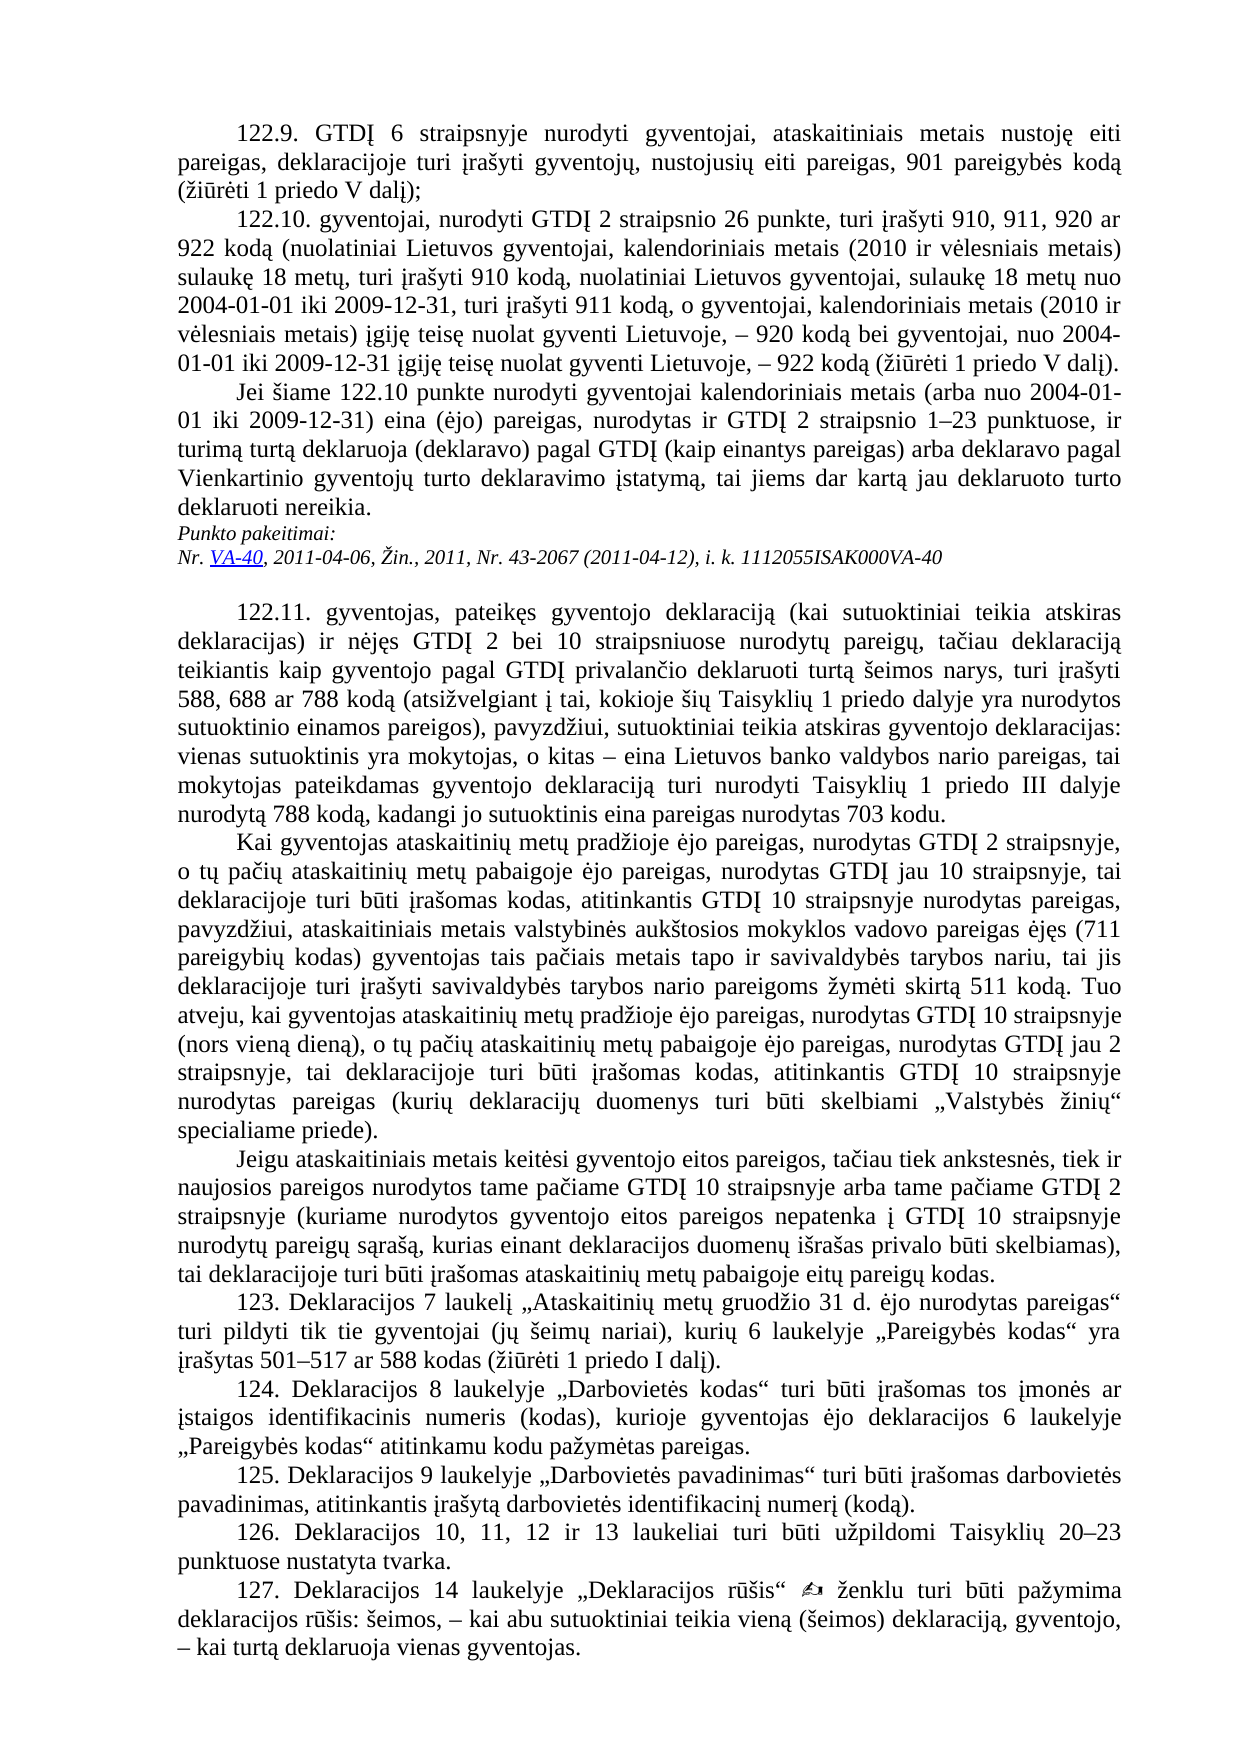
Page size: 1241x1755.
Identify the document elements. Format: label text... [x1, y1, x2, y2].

text Nr. VA-40, 2011-04-06, Žin., 2011, Nr. 43-2067 (2011-04-12), i. k. 1112055ISAK000VA-40 [177, 545, 1122, 569]
text 127. Deklaracijos 14 laukelyje „Deklaracijos rūšis“ [x] ženklu turi būti pažymima deklaracijos rūšis: šeimos, – kai abu sutuoktiniai teikia vieną (šeimos) deklaraciją, gyventojo, – kai turtą deklaruoja vienas gyventojas. [177, 1575, 1122, 1661]
text 125. Deklaracijos 9 laukelyje „Darbovietės pavadinimas“ turi būti įrašomas darbovietės pavadinimas, atitinkantis įrašytą darbovietės identifikacinį numerį (kodą). [177, 1460, 1122, 1517]
text Jeigu ataskaitiniais metais keitėsi gyventojo eitos pareigos, tačiau tiek ankstesnės, tiek ir naujosios pareigos nurodytos tame pačiame GTDĮ 10 straipsnyje arba tame pačiame GTDĮ 2 straipsnyje (kuriame nurodytos gyventojo eitos pareigos nepatenka į GTDĮ 10 straipsnyje nurodytų pareigų sąrašą, kurias einant deklaracijos duomenų išrašas privalo būti skelbiamas), tai deklaracijoje turi būti įrašomas ataskaitinių metų pabaigoje eitų pareigų kodas. [177, 1144, 1122, 1287]
text 122.11. gyventojas, pateikęs gyventojo deklaraciją (kai sutuoktiniai teikia atskiras deklaracijas) ir nėjęs GTDĮ 2 bei 10 straipsniuose nurodytų pareigų, tačiau deklaraciją teikiantis kaip gyventojo pagal GTDĮ privalančio deklaruoti turtą šeimos narys, turi įrašyti 588, 688 ar 788 kodą (atsižvelgiant į tai, kokioje šių Taisyklių 1 priedo dalyje yra nurodytos sutuoktinio einamos pareigos), pavyzdžiui, sutuoktiniai teikia atskiras gyventojo deklaracijas: vienas sutuoktinis yra mokytojas, o kitas – eina Lietuvos banko valdybos nario pareigas, tai mokytojas pateikdamas gyventojo deklaraciją turi nurodyti Taisyklių 1 priedo III dalyje nurodytą 788 kodą, kadangi jo sutuoktinis eina pareigas nurodytas 703 kodu. [177, 597, 1122, 827]
text Punkto pakeitimai: [177, 521, 1122, 545]
text 122.10. gyventojai, nurodyti GTDĮ 2 straipsnio 26 punkte, turi įrašyti 910, 911, 920 ar 922 kodą (nuolatiniai Lietuvos gyventojai, kalendoriniais metais (2010 ir vėlesniais metais) sulaukę 18 metų, turi įrašyti 910 kodą, nuolatiniai Lietuvos gyventojai, sulaukę 18 metų nuo 2004-01-01 iki 2009-12-31, turi įrašyti 911 kodą, o gyventojai, kalendoriniais metais (2010 ir vėlesniais metais) įgiję teisę nuolat gyventi Lietuvoje, – 920 kodą bei gyventojai, nuo 2004-01-01 iki 2009-12-31 įgiję teisę nuolat gyventi Lietuvoje, – 922 kodą (žiūrėti 1 priedo V dalį). [177, 204, 1122, 377]
text Jei šiame 122.10 punkte nurodyti gyventojai kalendoriniais metais (arba nuo 2004-01-01 iki 2009-12-31) eina (ėjo) pareigas, nurodytas ir GTDĮ 2 straipsnio 1–23 punktuose, ir turimą turtą deklaruoja (deklaravo) pagal GTDĮ (kaip einantys pareigas) arba deklaravo pagal Vienkartinio gyventojų turto deklaravimo įstatymą, tai jiems dar kartą jau deklaruoto turto deklaruoti nereikia. [177, 377, 1122, 521]
text 126. Deklaracijos 10, 11, 12 ir 13 laukeliai turi būti užpildomi Taisyklių 20–23 punktuose nustatyta tvarka. [177, 1517, 1122, 1575]
text 123. Deklaracijos 7 laukelį „Ataskaitinių metų gruodžio 31 d. ėjo nurodytas pareigas“ turi pildyti tik tie gyventojai (jų šeimų nariai), kurių 6 laukelyje „Pareigybės kodas“ yra įrašytas 501–517 ar 588 kodas (žiūrėti 1 priedo I dalį). [177, 1287, 1122, 1374]
text 122.9. GTDĮ 6 straipsnyje nurodyti gyventojai, ataskaitiniais metais nustoję eiti pareigas, deklaracijoje turi įrašyti gyventojų, nustojusių eiti pareigas, 901 pareigybės kodą (žiūrėti 1 priedo V dalį); [177, 118, 1122, 204]
text Kai gyventojas ataskaitinių metų pradžioje ėjo pareigas, nurodytas GTDĮ 2 straipsnyje, o tų pačių ataskaitinių metų pabaigoje ėjo pareigas, nurodytas GTDĮ jau 10 straipsnyje, tai deklaracijoje turi būti įrašomas kodas, atitinkantis GTDĮ 10 straipsnyje nurodytas pareigas, pavyzdžiui, ataskaitiniais metais valstybinės aukštosios mokyklos vadovo pareigas ėjęs (711 pareigybių kodas) gyventojas tais pačiais metais tapo ir savivaldybės tarybos nariu, tai jis deklaracijoje turi įrašyti savivaldybės tarybos nario pareigoms žymėti skirtą 511 kodą. Tuo atveju, kai gyventojas ataskaitinių metų pradžioje ėjo pareigas, nurodytas GTDĮ 10 straipsnyje (nors vieną dieną), o tų pačių ataskaitinių metų pabaigoje ėjo pareigas, nurodytas GTDĮ jau 2 straipsnyje, tai deklaracijoje turi būti įrašomas kodas, atitinkantis GTDĮ 10 straipsnyje nurodytas pareigas (kurių deklaracijų duomenys turi būti skelbiami „Valstybės žinių“ specialiame priede). [177, 827, 1122, 1144]
text 124. Deklaracijos 8 laukelyje „Darbovietės kodas“ turi būti įrašomas tos įmonės ar įstaigos identifikacinis numeris (kodas), kurioje gyventojas ėjo deklaracijos 6 laukelyje „Pareigybės kodas“ atitinkamu kodu pažymėtas pareigas. [177, 1374, 1122, 1460]
